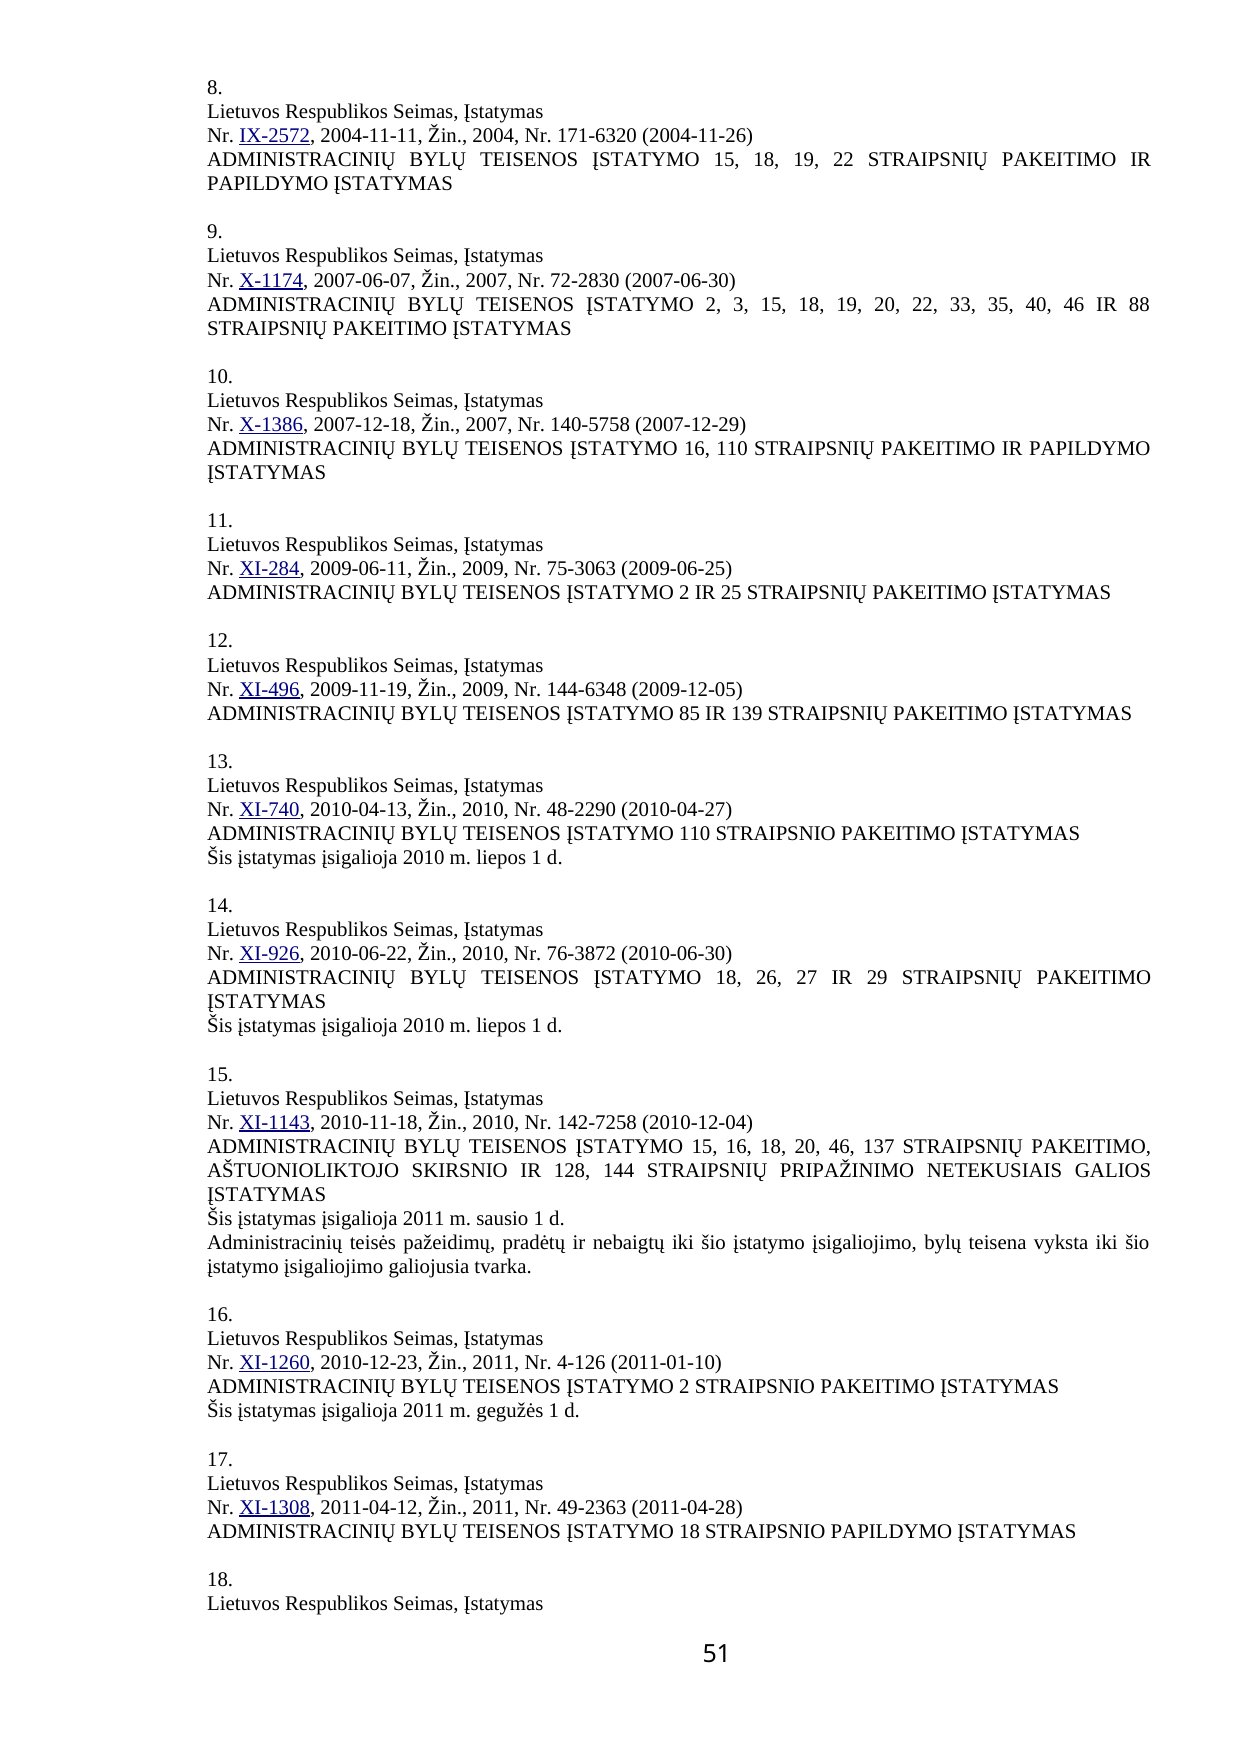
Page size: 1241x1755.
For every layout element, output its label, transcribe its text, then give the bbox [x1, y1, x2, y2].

text Lietuvos Respublikos Seimas, Įstatymas [207, 917, 1152, 941]
text Šis įstatymas įsigalioja 2010 m. liepos 1 d. [207, 1013, 1152, 1037]
text Šis įstatymas įsigalioja 2011 m. sausio 1 d. [207, 1206, 1152, 1230]
text ADMINISTRACINIŲ BYLŲ TEISENOS ĮSTATYMO 15, 18, 19, 22 STRAIPSNIŲ PAKEITIMO IR PAPILDYMO ĮSTATYMAS [207, 147, 1152, 195]
text Lietuvos Respublikos Seimas, Įstatymas [207, 1591, 1152, 1615]
text ADMINISTRACINIŲ BYLŲ TEISENOS ĮSTATYMO 16, 110 STRAIPSNIŲ PAKEITIMO IR PAPILDYMO ĮSTATYMAS [207, 436, 1152, 484]
text Nr. XI-496, 2009-11-19, Žin., 2009, Nr. 144-6348 (2009-12-05) [207, 677, 1152, 701]
text Šis įstatymas įsigalioja 2011 m. gegužės 1 d. [207, 1398, 1152, 1422]
text Nr. X-1386, 2007-12-18, Žin., 2007, Nr. 140-5758 (2007-12-29) [207, 412, 1152, 436]
text 10. [207, 364, 1152, 388]
text Lietuvos Respublikos Seimas, Įstatymas [207, 1471, 1152, 1495]
text Nr. XI-1260, 2010-12-23, Žin., 2011, Nr. 4-126 (2011-01-10) [207, 1350, 1152, 1374]
text 14. [207, 893, 1152, 917]
text Šis įstatymas įsigalioja 2010 m. liepos 1 d. [207, 845, 1152, 869]
text 13. [207, 749, 1152, 773]
text 18. [207, 1567, 1152, 1591]
text ADMINISTRACINIŲ BYLŲ TEISENOS ĮSTATYMO 85 IR 139 STRAIPSNIŲ PAKEITIMO ĮSTATYMAS [207, 701, 1152, 725]
text Administracinių teisės pažeidimų, pradėtų ir nebaigtų iki šio įstatymo įsigaliojimo, bylų teisena vyksta iki šio įstatymo įsigaliojimo galiojusia tvarka. [207, 1230, 1152, 1278]
text 9. [207, 219, 1152, 243]
text Lietuvos Respublikos Seimas, Įstatymas [207, 652, 1152, 677]
text 8. [207, 75, 1152, 99]
text 12. [207, 628, 1152, 652]
text 15. [207, 1062, 1152, 1086]
text Lietuvos Respublikos Seimas, Įstatymas [207, 243, 1152, 267]
text ADMINISTRACINIŲ BYLŲ TEISENOS ĮSTATYMO 15, 16, 18, 20, 46, 137 STRAIPSNIŲ PAKEITIMO, AŠTUONIOLIKTOJO SKIRSNIO IR 128, 144 STRAIPSNIŲ PRIPAŽINIMO NETEKUSIAIS GALIOS ĮSTATYMAS [207, 1134, 1152, 1206]
text Nr. IX-2572, 2004-11-11, Žin., 2004, Nr. 171-6320 (2004-11-26) [207, 123, 1152, 147]
text ADMINISTRACINIŲ BYLŲ TEISENOS ĮSTATYMO 110 STRAIPSNIO PAKEITIMO ĮSTATYMAS [207, 821, 1152, 845]
text ADMINISTRACINIŲ BYLŲ TEISENOS ĮSTATYMO 2 STRAIPSNIO PAKEITIMO ĮSTATYMAS [207, 1374, 1152, 1398]
text 11. [207, 508, 1152, 532]
text Lietuvos Respublikos Seimas, Įstatymas [207, 1086, 1152, 1110]
text Nr. XI-740, 2010-04-13, Žin., 2010, Nr. 48-2290 (2010-04-27) [207, 797, 1152, 821]
text 17. [207, 1447, 1152, 1471]
text ADMINISTRACINIŲ BYLŲ TEISENOS ĮSTATYMO 2, 3, 15, 18, 19, 20, 22, 33, 35, 40, 46 IR 88 STRAIPSNIŲ PAKEITIMO ĮSTATYMAS [207, 292, 1152, 340]
text Lietuvos Respublikos Seimas, Įstatymas [207, 388, 1152, 412]
text Lietuvos Respublikos Seimas, Įstatymas [207, 773, 1152, 797]
text Nr. XI-926, 2010-06-22, Žin., 2010, Nr. 76-3872 (2010-06-30) [207, 941, 1152, 965]
text Lietuvos Respublikos Seimas, Įstatymas [207, 532, 1152, 556]
text Nr. XI-1308, 2011-04-12, Žin., 2011, Nr. 49-2363 (2011-04-28) [207, 1495, 1152, 1519]
text ADMINISTRACINIŲ BYLŲ TEISENOS ĮSTATYMO 18 STRAIPSNIO PAPILDYMO ĮSTATYMAS [207, 1519, 1152, 1543]
text ADMINISTRACINIŲ BYLŲ TEISENOS ĮSTATYMO 2 IR 25 STRAIPSNIŲ PAKEITIMO ĮSTATYMAS [207, 580, 1152, 604]
text Lietuvos Respublikos Seimas, Įstatymas [207, 1326, 1152, 1350]
text Nr. XI-284, 2009-06-11, Žin., 2009, Nr. 75-3063 (2009-06-25) [207, 556, 1152, 580]
text 16. [207, 1302, 1152, 1326]
text Lietuvos Respublikos Seimas, Įstatymas [207, 99, 1152, 123]
text Nr. X-1174, 2007-06-07, Žin., 2007, Nr. 72-2830 (2007-06-30) [207, 267, 1152, 292]
text ADMINISTRACINIŲ BYLŲ TEISENOS ĮSTATYMO 18, 26, 27 IR 29 STRAIPSNIŲ PAKEITIMO ĮSTATYMAS [207, 965, 1152, 1013]
text Nr. XI-1143, 2010-11-18, Žin., 2010, Nr. 142-7258 (2010-12-04) [207, 1110, 1152, 1134]
